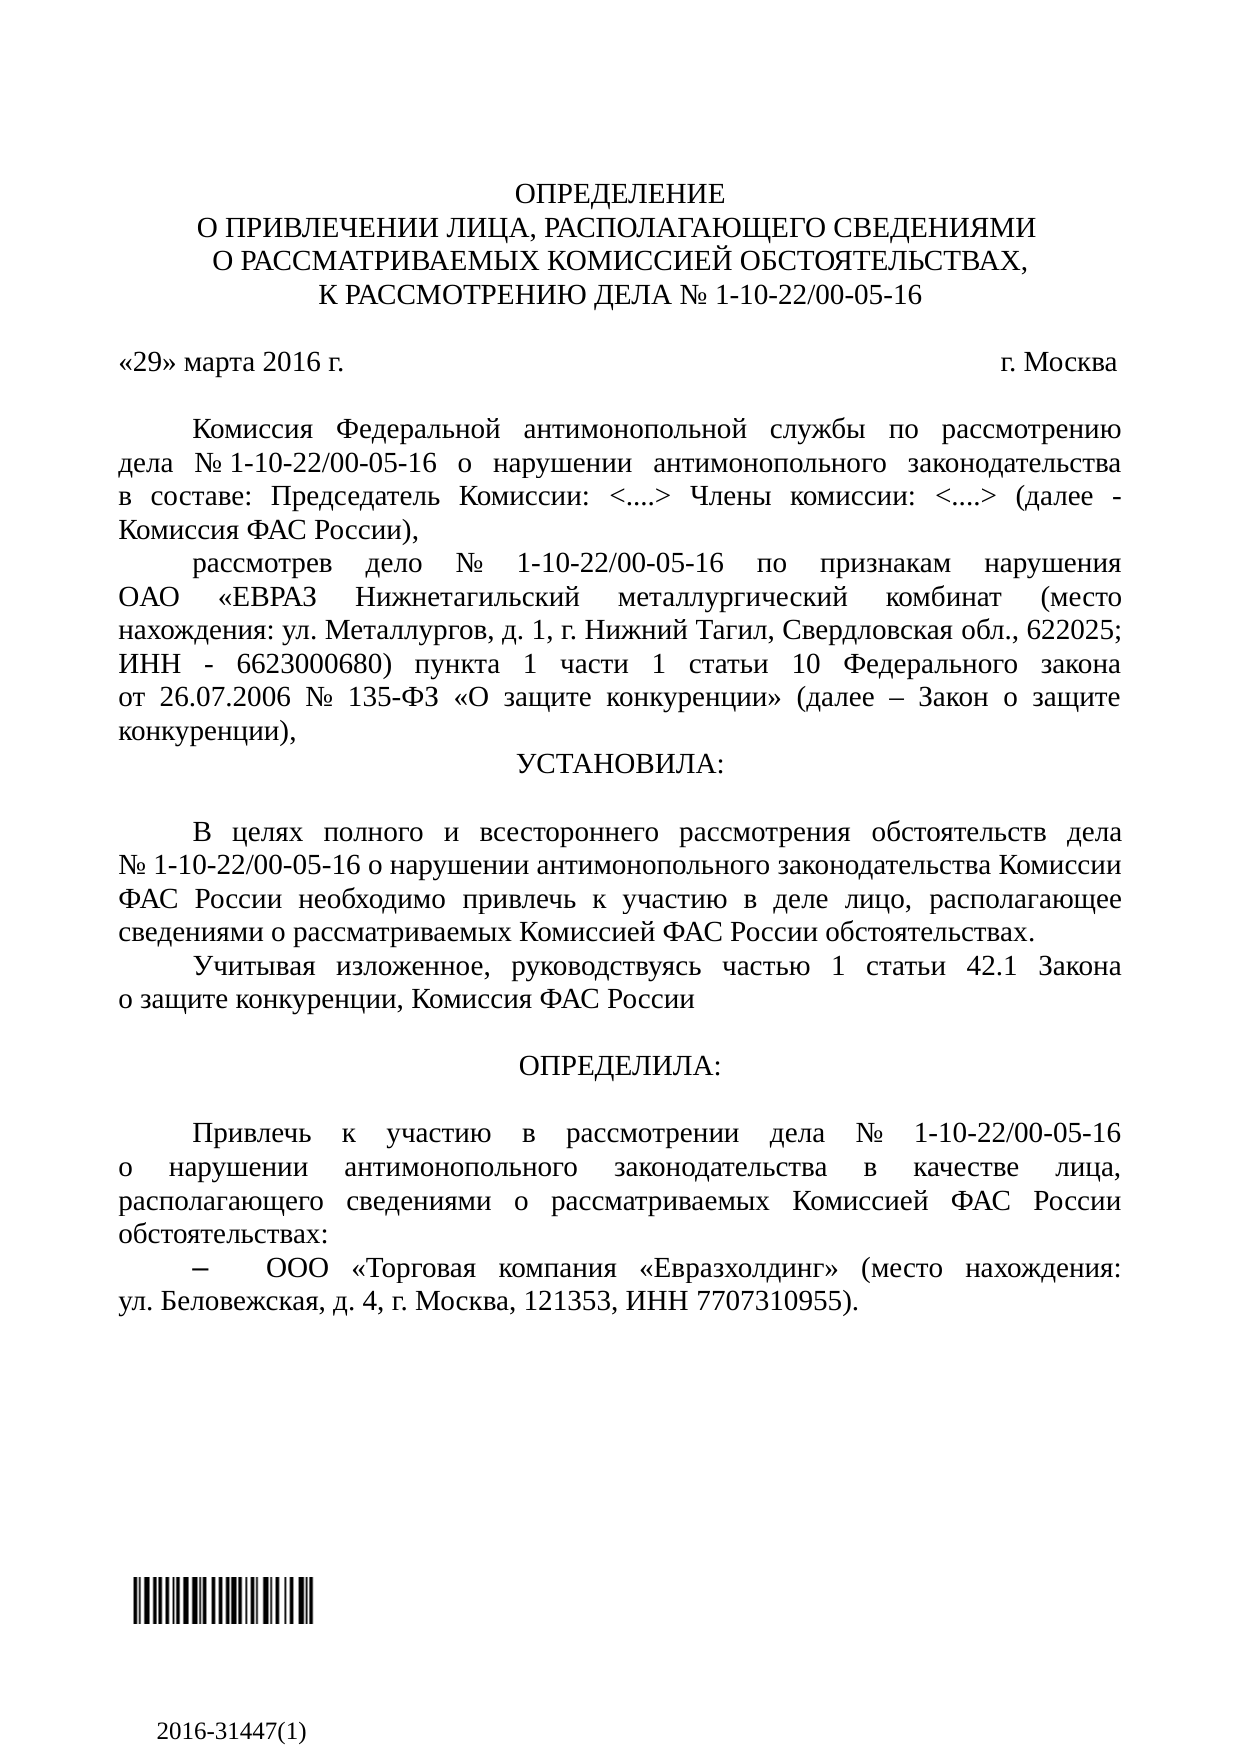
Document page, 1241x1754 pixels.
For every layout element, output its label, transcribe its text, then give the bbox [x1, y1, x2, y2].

text Привлечь к участию в рассмотрении дела № 1-10-22/00-05-16 о нарушении антимонопольного законодательства в качестве лица, располагающего сведениями о рассматриваемых Комиссией ФАС России обстоятельствах: [118, 1116, 1122, 1250]
text Учитывая изложенное, руководствуясь частью 1 статьи 42.1 Закона о защите конкуренции, Комиссия ФАС России [118, 948, 1122, 1015]
picture [118, 1577, 331, 1624]
list ООО «Торговая компания «Евразхолдинг» (место нахождения: ул. Беловежская, д. 4, г. Москва, 121353, ИНН 7707310955). [118, 1250, 1122, 1317]
text рассмотрев дело № 1-10-22/00-05-16 по признакам нарушения ОАО «ЕВРАЗ Нижнетагильский металлургический комбинат (место нахождения: ул. Металлургов, д. 1, г. Нижний Тагил, Свердловская обл., 622025; ИНН - 6623000680) пункта 1 части 1 статьи 10 Федерального закона от 26.07.2006 № 135-ФЗ «О защите конкуренции» (далее – Закон о защите конкуренции), [118, 545, 1122, 747]
text ОПРЕДЕЛИЛА: [118, 1048, 1122, 1082]
text УСТАНОВИЛА: [118, 747, 1122, 780]
text К РАССМОТРЕНИЮ ДЕЛА № 1-10-22/00-05-16 [118, 277, 1122, 311]
text Комиссия Федеральной антимонопольной службы по рассмотрению дела № 1-10-22/00-05-16 о нарушении антимонопольного законодательства в составе: Председатель Комиссии: <....> Члены комиссии: <....> (далее - Комиссия ФАС России), [118, 411, 1122, 545]
text «29» марта 2016 г. г. Москва [118, 344, 1122, 378]
text ОПРЕДЕЛЕНИЕ О ПРИВЛЕЧЕНИИ ЛИЦА, РАСПОЛАГАЮЩЕГО СВЕДЕНИЯМИ [118, 176, 1122, 243]
text В целях полного и всестороннего рассмотрения обстоятельств дела № 1-10-22/00-05-16 о нарушении антимонопольного законодательства Комиссии ФАС России необходимо привлечь к участию в деле лицо, располагающее сведениями о рассматриваемых Комиссией ФАС России обстоятельствах. [118, 814, 1122, 948]
text О РАССМАТРИВАЕМЫХ КОМИССИЕЙ ОБСТОЯТЕЛЬСТВАХ, [118, 243, 1122, 277]
